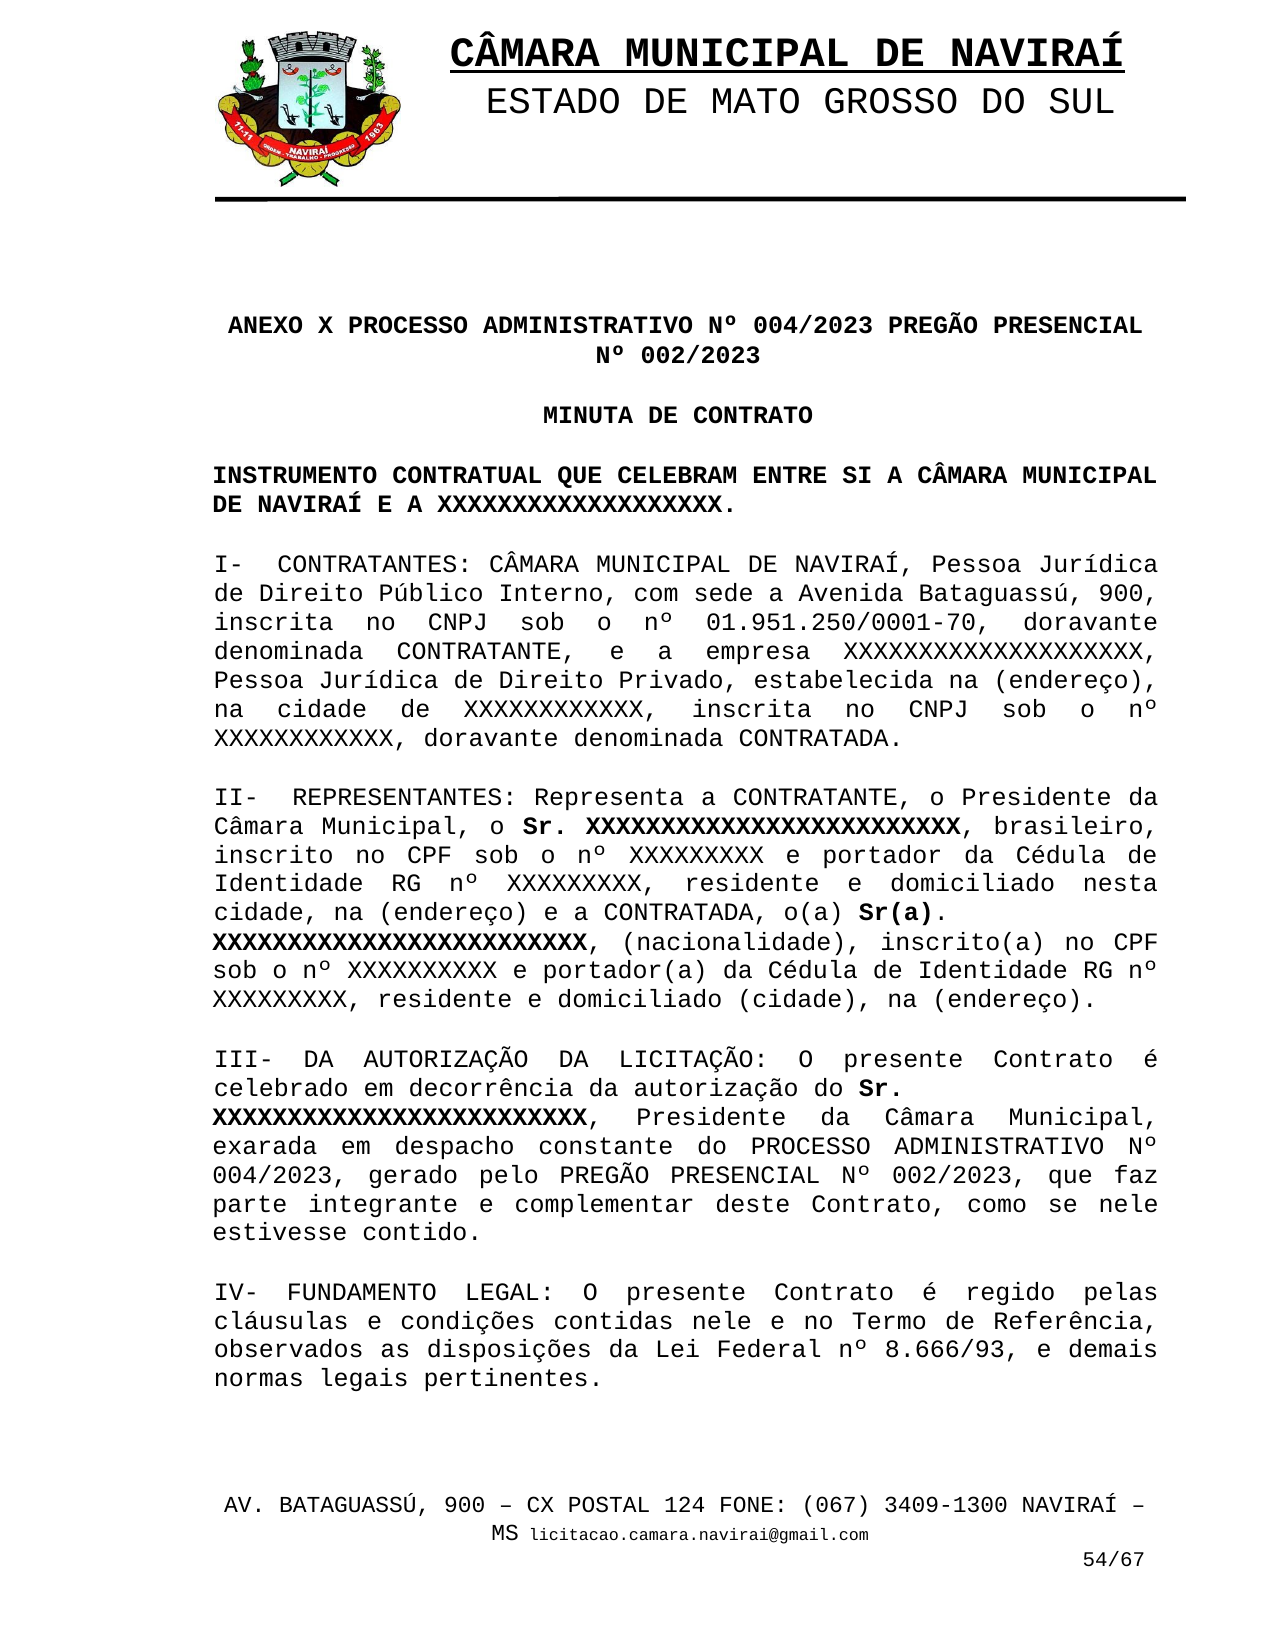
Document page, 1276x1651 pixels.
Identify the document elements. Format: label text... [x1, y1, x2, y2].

list - CONTRATANTES: CÂMARA MUNICIPAL DE NAVIRAÍ, Pessoa Jurídica de Direito Público Interno, com sede a Avenida Bataguassú, 900, inscrita no CNPJ sob o nº 01.951.250/0001-70, doravante denominada CONTRATANTE, e a empresa XXXXXXXXXXXXXXXXXXXX, Pessoa Jurídica de Direito Privado, estabelecida na (endereço), na cidade de XXXXXXXXXXXX, inscrita no CNPJ sob o nº XXXXXXXXXXXX, doravante denominada CONTRATADA. [212, 552, 1158, 753]
text XXXXXXXXXXXXXXXXXXXXXXXXX, (nacionalidade), inscrito(a) no CPF sob o nº XXXXXXXXXX e portador(a) da Cédula de Identidade RG nº XXXXXXXXX, residente e domiciliado (cidade), na (endereço). [212, 929, 1158, 1015]
text INSTRUMENTO CONTRATUAL QUE CELEBRAM ENTRE SI A CÂMARA MUNICIPAL DE NAVIRAÍ E A XXXXXXXXXXXXXXXXXXX. [212, 463, 1174, 520]
subtitle MINUTA DE CONTRATO [228, 403, 1143, 431]
text ANEXO X PROCESSO ADMINISTRATIVO Nº 004/2023 PREGÃO PRESENCIAL Nº 002/2023 [228, 313, 1143, 371]
list - DA AUTORIZAÇÃO DA LICITAÇÃO: O presente Contrato é celebrado em decorrência da autorização do Sr. [212, 1046, 1158, 1103]
list - FUNDAMENTO LEGAL: O presente Contrato é regido pelas cláusulas e condições contidas nele e no Termo de Referência, observados as disposições da Lei Federal nº 8.666/93, e demais normas legais pertinentes. [212, 1279, 1158, 1394]
text XXXXXXXXXXXXXXXXXXXXXXXXX, Presidente da Câmara Municipal, exarada em despacho constante do PROCESSO ADMINISTRATIVO Nº 004/2023, gerado pelo PREGÃO PRESENCIAL Nº 002/2023, que faz parte integrante e complementar deste Contrato, como se nele estivesse contido. [212, 1104, 1158, 1248]
list - REPRESENTANTES: Representa a CONTRATANTE, o Presidente da Câmara Municipal, o Sr. XXXXXXXXXXXXXXXXXXXXXXXXX, brasileiro, inscrito no CPF sob o nº XXXXXXXXX e portador da Cédula de Identidade RG nº XXXXXXXXX, residente e domiciliado nesta cidade, na (endereço) e a CONTRATADA, o(a) Sr(a). [212, 784, 1158, 928]
